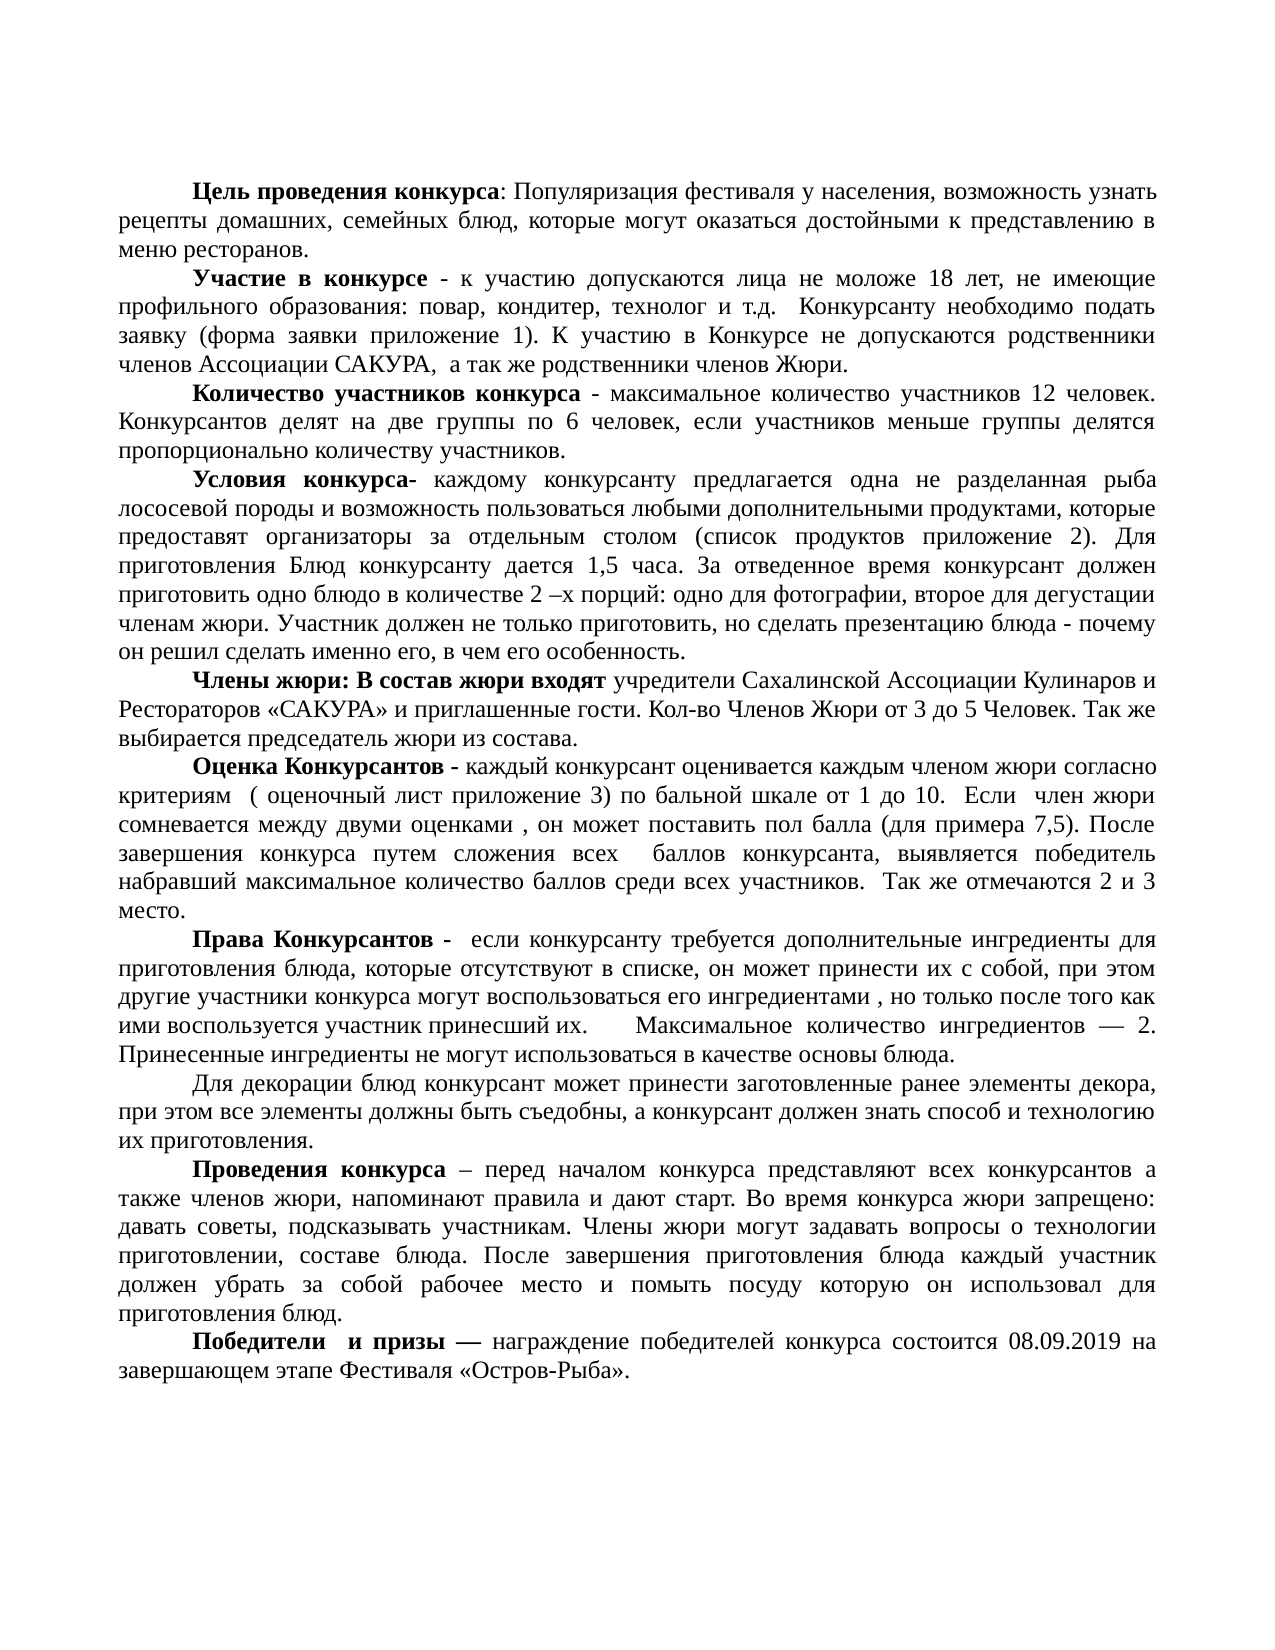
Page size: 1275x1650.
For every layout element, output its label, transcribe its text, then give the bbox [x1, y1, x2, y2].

text Члены жюри: В состав жюри входят учредители Сахалинской Ассоциации Кулинаров и Рестораторов «САКУРА» и приглашенные гости. Кол-во Членов Жюри от 3 до 5 Человек. Так же выбирается председатель жюри из состава. [118, 665, 1157, 751]
text Количество участников конкурса - максимальное количество участников 12 человек. Конкурсантов делят на две группы по 6 человек, если участников меньше группы делятся пропорционально количеству участников. [118, 378, 1157, 464]
text Права Конкурсантов - если конкурсанту требуется дополнительные ингредиенты для приготовления блюда, которые отсутствуют в списке, он может принести их с собой, при этом другие участники конкурса могут воспользоваться его ингредиентами , но только после того как ими воспользуется участник принесший их. Максимальное количество ингредиентов — 2. Принесенные ингредиенты не могут использоваться в качестве основы блюда. [118, 924, 1157, 1068]
text Победители и призы — награждение победителей конкурса состоится 08.09.2019 на завершающем этапе Фестиваля «Остров-Рыба». [118, 1326, 1157, 1384]
text Проведения конкурса – перед началом конкурса представляют всех конкурсантов а также членов жюри, напоминают правила и дают старт. Во время конкурса жюри запрещено: давать советы, подсказывать участникам. Члены жюри могут задавать вопросы о технологии приготовлении, составе блюда. После завершения приготовления блюда каждый участник должен убрать за собой рабочее место и помыть посуду которую он использовал для приготовления блюд. [118, 1154, 1157, 1326]
text Цель проведения конкурса: Популяризация фестиваля у населения, возможность узнать рецепты домашних, семейных блюд, которые могут оказаться достойными к представлению в меню ресторанов. [118, 176, 1157, 263]
text Участие в конкурсе - к участию допускаются лица не моложе 18 лет, не имеющие профильного образования: повар, кондитер, технолог и т.д. Конкурсанту необходимо подать заявку (форма заявки приложение 1). К участию в Конкурсе не допускаются родственники членов Ассоциации САКУРА, а так же родственники членов Жюри. [118, 263, 1157, 378]
text Оценка Конкурсантов - каждый конкурсант оценивается каждым членом жюри согласно критериям ( оценочный лист приложение 3) по бальной шкале от 1 до 10. Если член жюри сомневается между двуми оценками , он может поставить пол балла (для примера 7,5). После завершения конкурса путем сложения всех баллов конкурсанта, выявляется победитель набравший максимальное количество баллов среди всех участников. Так же отмечаются 2 и 3 место. [118, 751, 1157, 924]
text Для декорации блюд конкурсант может принести заготовленные ранее элементы декора, при этом все элементы должны быть съедобны, а конкурсант должен знать способ и технологию их приготовления. [118, 1068, 1157, 1154]
text Условия конкурса- каждому конкурсанту предлагается одна не разделанная рыба лососевой породы и возможность пользоваться любыми дополнительными продуктами, которые предоставят организаторы за отдельным столом (список продуктов приложение 2). Для приготовления Блюд конкурсанту дается 1,5 часа. За отведенное время конкурсант должен приготовить одно блюдо в количестве 2 –х порций: одно для фотографии, второе для дегустации членам жюри. Участник должен не только приготовить, но сделать презентацию блюда - почему он решил сделать именно его, в чем его особенность. [118, 464, 1157, 665]
